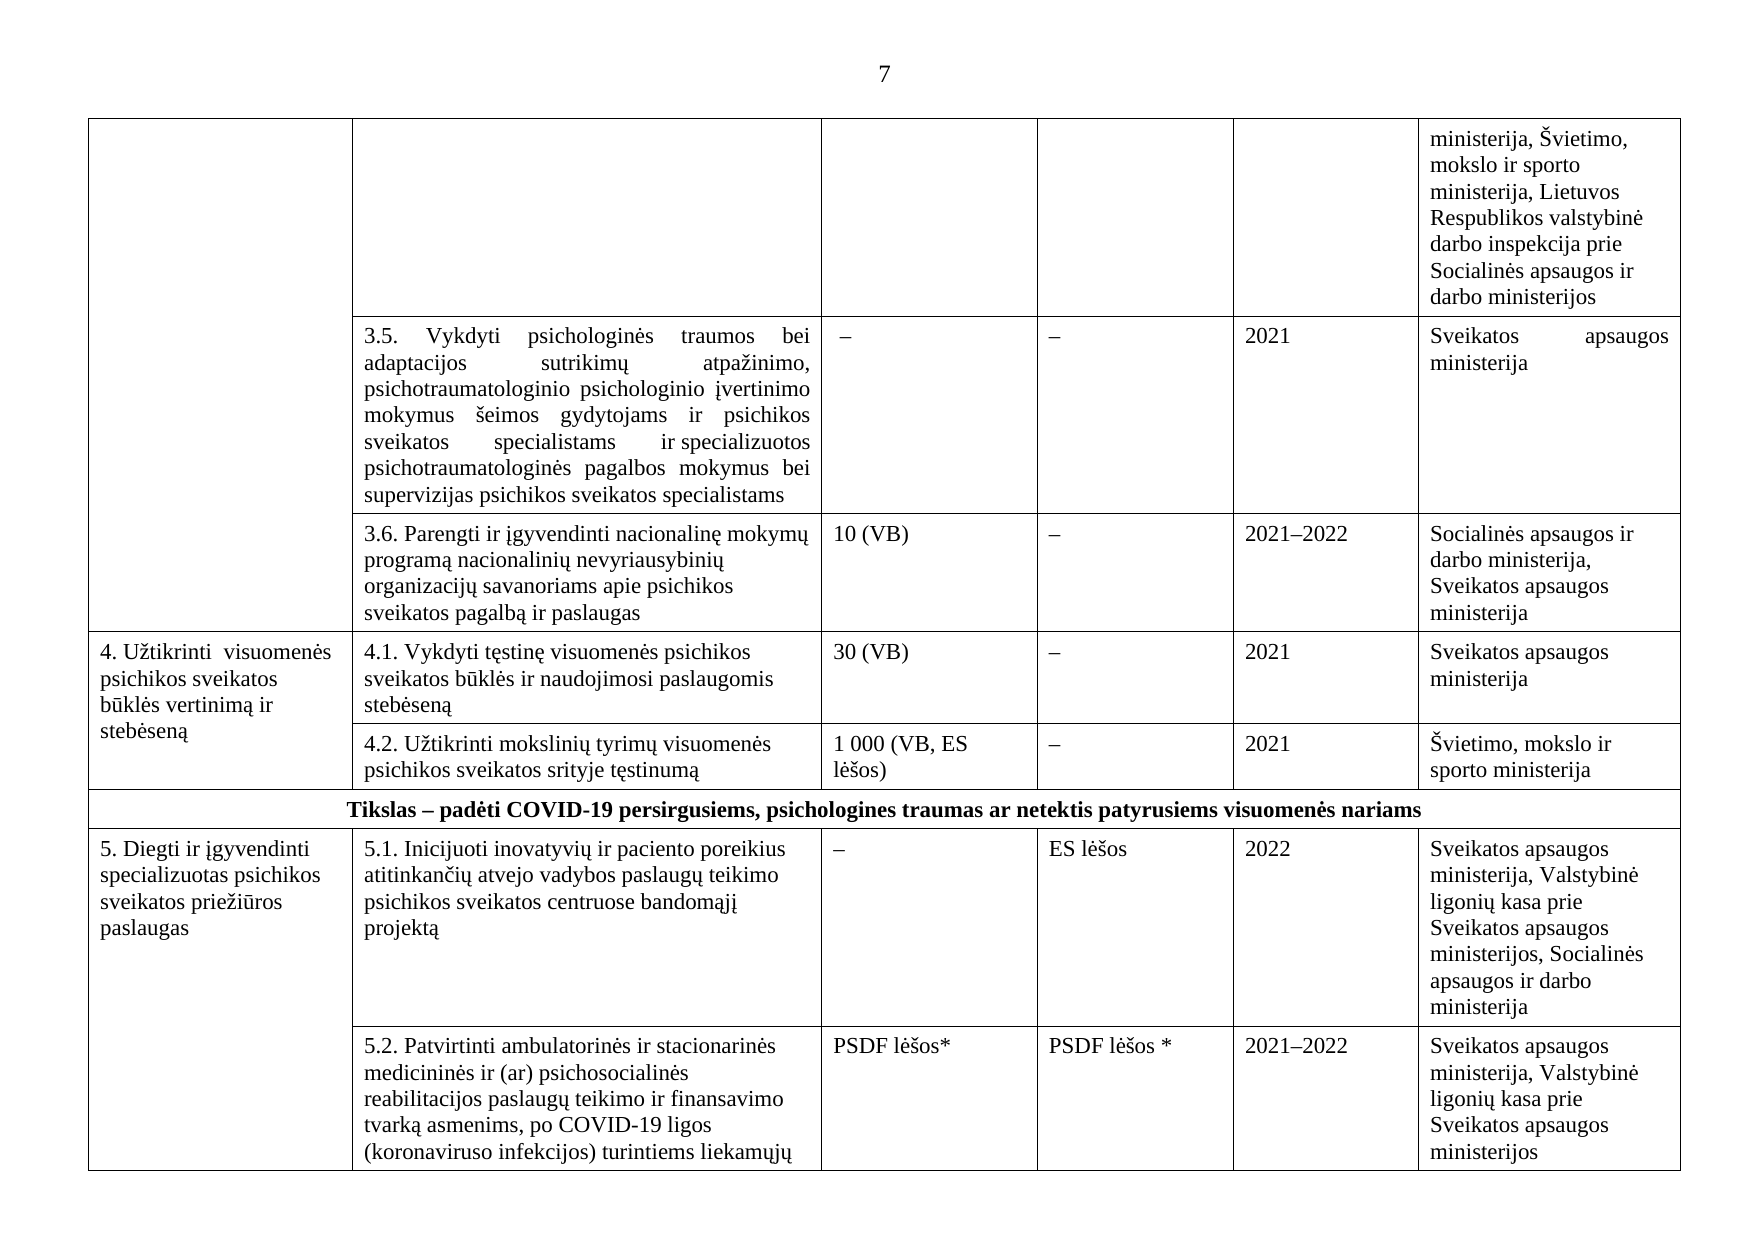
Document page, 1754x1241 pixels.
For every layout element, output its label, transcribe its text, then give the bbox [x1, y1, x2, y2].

table_cell 5.2. Patvirtinti ambulatorinės ir stacionarinės medicininės ir (ar) psichosocialinės reabilitacijos paslaugų teikimo ir finansavimo tvarką asmenims, po COVID-19 ligos (koronaviruso infekcijos) turintiems liekamųjų [353, 1027, 821, 1170]
table_cell – [822, 829, 1037, 1026]
table_cell [822, 119, 1037, 316]
table_cell 5.1. Inicijuoti inovatyvių ir paciento poreikius atitinkančių atvejo vadybos paslaugų teikimo psichikos sveikatos centruose bandomąjį projektą [353, 829, 821, 1026]
table_cell [1038, 119, 1233, 316]
table_cell Sveikatos apsaugos ministerija [1419, 317, 1680, 513]
table_cell 30 (VB) [822, 632, 1037, 723]
table_cell 2022 [1234, 829, 1418, 1026]
table_cell Sveikatos apsaugos ministerija [1419, 632, 1680, 723]
table_cell 2021–2022 [1234, 1027, 1418, 1170]
table_cell 4. Užtikrinti visuomenės psichikos sveikatos būklės vertinimą ir stebėseną [89, 632, 352, 789]
table_cell 2021 [1234, 632, 1418, 723]
table_cell Socialinės apsaugos ir darbo ministerija, Sveikatos apsaugos ministerija [1419, 514, 1680, 631]
table_cell 2021 [1234, 317, 1418, 513]
table_cell 3.5. Vykdyti psichologinės traumos bei adaptacijos sutrikimų atpažinimo, psichotraumatologinio psichologinio įvertinimo mokymus šeimos gydytojams ir psichikos sveikatos specialistams ir specializuotos psichotraumatologinės pagalbos mokymus bei supervizijas psichikos sveikatos specialistams [353, 317, 821, 513]
table_cell Sveikatos apsaugos ministerija, Valstybinė ligonių kasa prie Sveikatos apsaugos ministerijos [1419, 1027, 1680, 1170]
table_cell 2021–2022 [1234, 514, 1418, 631]
table_cell 1 000 (VB, ES lėšos) [822, 724, 1037, 789]
table_cell – [1038, 317, 1233, 513]
table_cell ministerija, Švietimo, mokslo ir sporto ministerija, Lietuvos Respublikos valstybinė darbo inspekcija prie Socialinės apsaugos ir darbo ministerijos [1419, 119, 1680, 316]
table_cell [353, 119, 821, 316]
table_cell Švietimo, mokslo ir sporto ministerija [1419, 724, 1680, 789]
table_cell ES lėšos [1038, 829, 1233, 1026]
table_cell 2021 [1234, 724, 1418, 789]
table_cell 10 (VB) [822, 514, 1037, 631]
table_cell PSDF lėšos* [822, 1027, 1037, 1170]
table_cell [89, 119, 352, 631]
table_cell Sveikatos apsaugos ministerija, Valstybinė ligonių kasa prie Sveikatos apsaugos ministerijos, Socialinės apsaugos ir darbo ministerija [1419, 829, 1680, 1026]
table_cell – [1038, 632, 1233, 723]
table_cell [1234, 119, 1418, 316]
table_cell 4.2. Užtikrinti mokslinių tyrimų visuomenės psichikos sveikatos srityje tęstinumą [353, 724, 821, 789]
table_cell 4.1. Vykdyti tęstinę visuomenės psichikos sveikatos būklės ir naudojimosi paslaugomis stebėseną [353, 632, 821, 723]
table_cell 5. Diegti ir įgyvendinti specializuotas psichikos sveikatos priežiūros paslaugas [89, 829, 352, 1170]
table_cell Tikslas – padėti COVID-19 persirgusiems, psichologines traumas ar netektis patyrusiems visuomenės nariams [89, 790, 1680, 828]
table_cell 3.6. Parengti ir įgyvendinti nacionalinę mokymų programą nacionalinių nevyriausybinių organizacijų savanoriams apie psichikos sveikatos pagalbą ir paslaugas [353, 514, 821, 631]
table_cell – [822, 317, 1037, 513]
table_cell – [1038, 724, 1233, 789]
table_cell PSDF lėšos * [1038, 1027, 1233, 1170]
table_cell – [1038, 514, 1233, 631]
